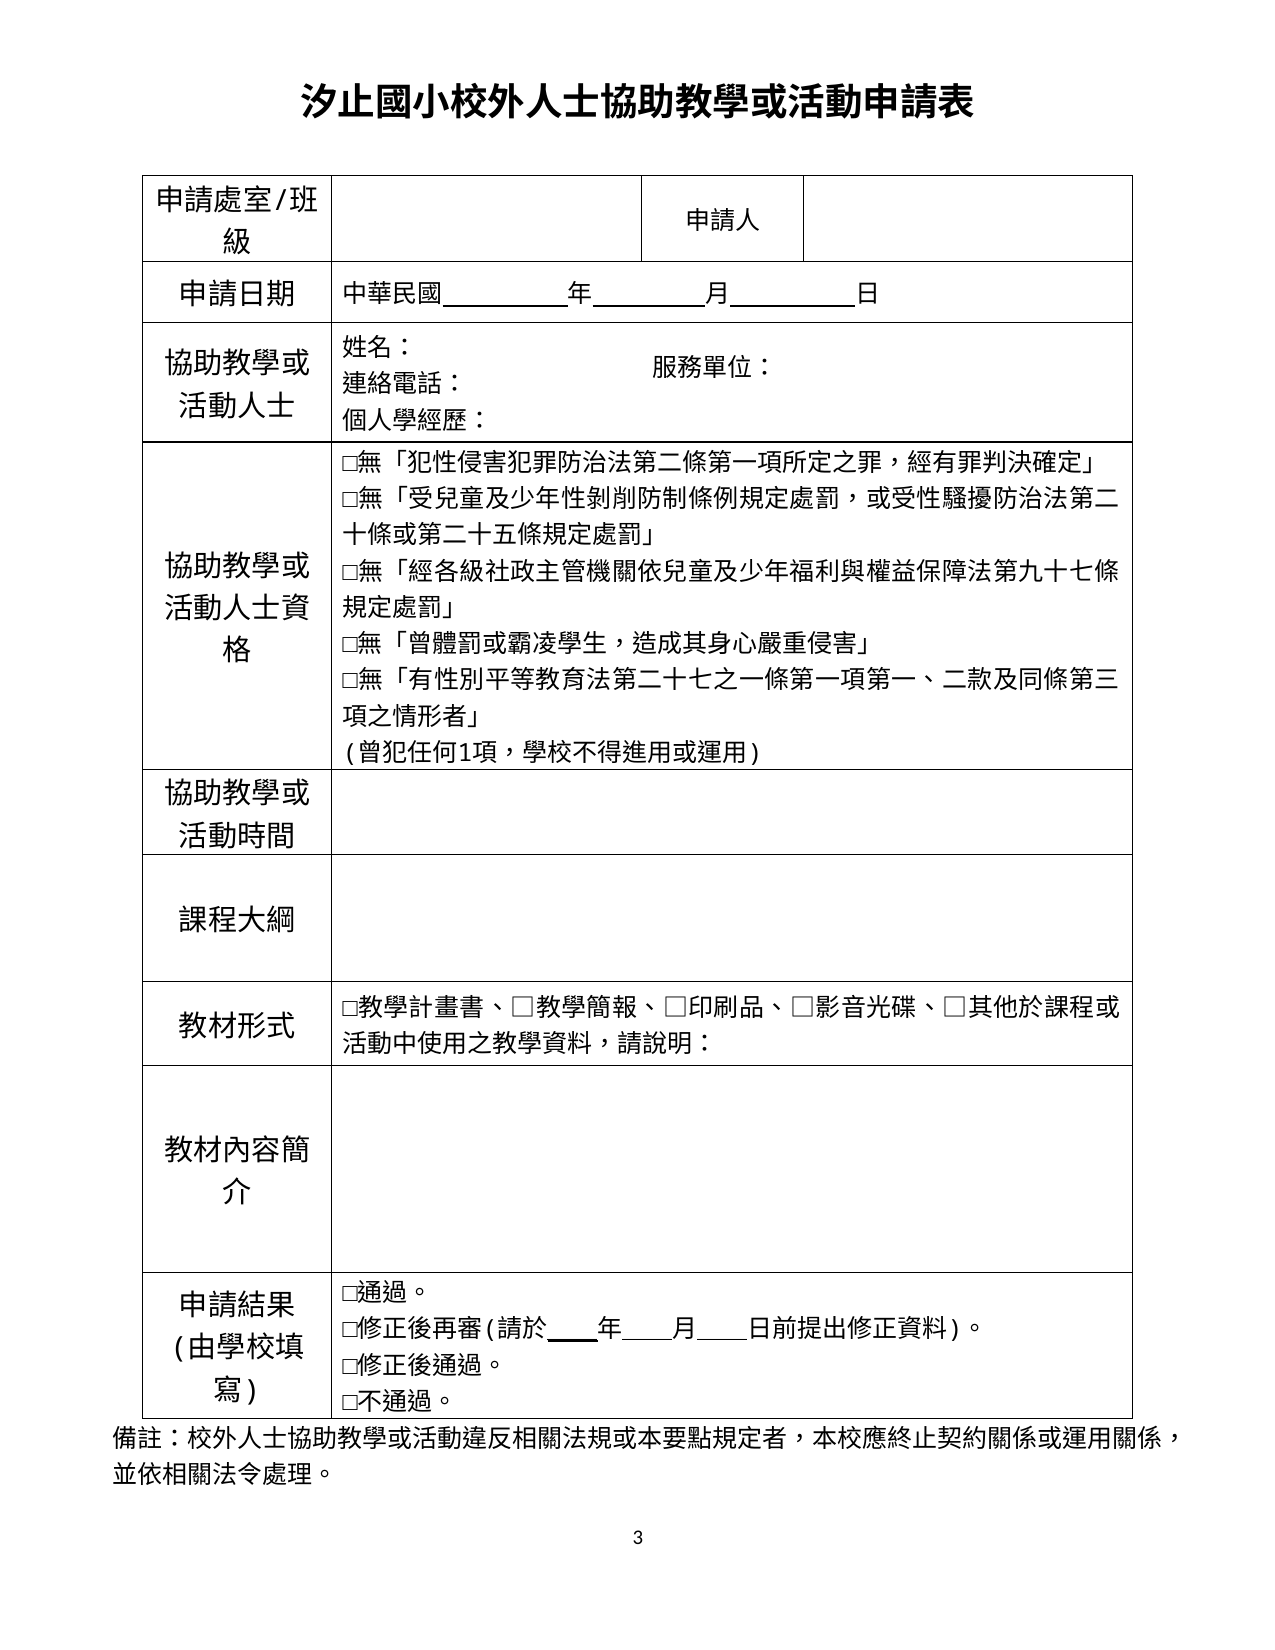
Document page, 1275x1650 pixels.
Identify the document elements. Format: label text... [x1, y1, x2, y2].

table_cell 協助教學或活動時間 [143, 770, 331, 854]
table_header [332, 176, 641, 261]
table_cell 中華民國 年 月 日 [332, 262, 1132, 322]
table_cell [332, 1066, 1132, 1272]
table_cell 姓名： 連絡電話： 個人學經歷： [332, 323, 641, 441]
table_cell [332, 855, 1132, 981]
table_header 申請人 [642, 176, 803, 261]
table_header [804, 176, 1132, 261]
table_cell 申請日期 [143, 262, 331, 322]
table_cell 服務單位： [641, 323, 1132, 441]
text 備註：校外人士協助教學或活動違反相關法規或本要點規定者，本校應終止契約關係或運用關係，並依相關法令處理。 [112, 1419, 1162, 1491]
table_header 申請處室/班級 [143, 176, 331, 261]
table_cell □教學計畫書、□教學簡報、□印刷品、□影音光碟、□其他於課程或活動中使用之教學資料，請說明： [332, 982, 1132, 1065]
table_cell [332, 770, 1132, 854]
text 汐止國小校外人士協助教學或活動申請表 [112, 75, 1162, 125]
table_cell 課程大綱 [143, 855, 331, 981]
table_cell 協助教學或活動人士資格 [143, 443, 331, 769]
table_cell 申請結果 (由學校填寫) [143, 1273, 331, 1418]
table_cell □無「犯性侵害犯罪防治法第二條第一項所定之罪，經有罪判決確定」 □無「受兒童及少年性剝削防制條例規定處罰，或受性騷擾防治法第二十條或第二十五條規定處罰」 □無「經各級社政主管機關依兒童及少年福利與權益保障法第九十七條規定處罰」 □無「曾體罰或霸凌學生，造成其身心嚴重侵害」 □無「有性別平等教育法第二十七之一條第一項第一、二款及同條第三項之情形者」 (曾犯任何1項，學校不得進用或運用) [332, 443, 1132, 769]
table_cell □通過。 □修正後再審(請於＿＿年＿＿月＿＿日前提出修正資料)。 □修正後通過。 □不通過。 [332, 1273, 1132, 1418]
table_cell 教材內容簡介 [143, 1066, 331, 1272]
table_cell 協助教學或活動人士 [143, 323, 331, 441]
table_cell 教材形式 [143, 982, 331, 1065]
